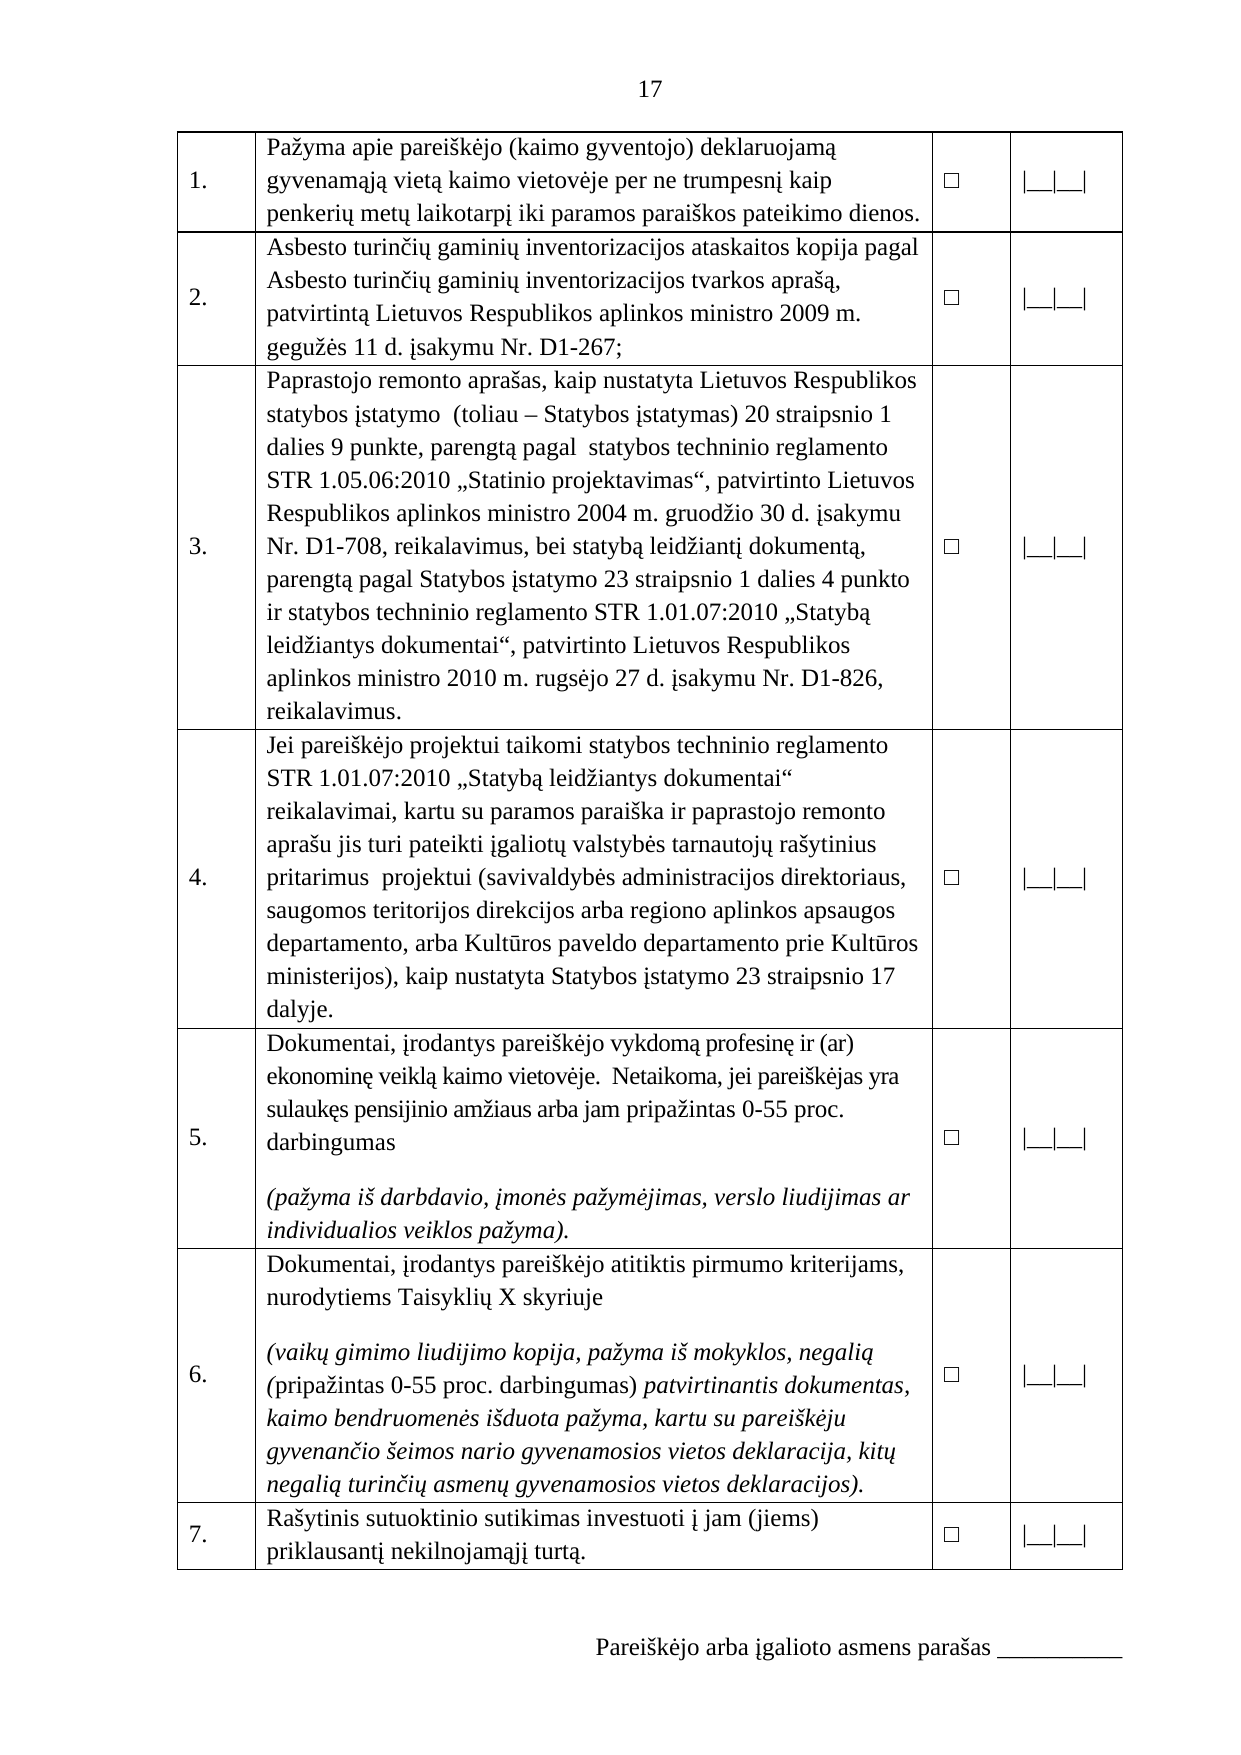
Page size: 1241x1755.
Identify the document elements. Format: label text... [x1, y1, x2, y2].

table_cell □ [933, 1503, 1010, 1569]
table_cell |__|__| [1011, 233, 1122, 364]
table_cell □ [933, 133, 1010, 231]
table_cell Pažyma apie pareiškėjo (kaimo gyventojo) deklaruojamą gyvenamąją vietą kaimo vietovėje per ne trumpesnį kaip penkerių metų laikotarpį iki paramos paraiškos pateikimo dienos. [256, 133, 932, 231]
table_cell Jei pareiškėjo projektui taikomi statybos techninio reglamento STR 1.01.07:2010 „Statybą leidžiantys dokumentai“ reikalavimai, kartu su paramos paraiška ir paprastojo remonto aprašu jis turi pateikti įgaliotų valstybės tarnautojų rašytinius pritarimus projektui (savivaldybės administracijos direktoriaus, saugomos teritorijos direkcijos arba regiono aplinkos apsaugos departamento, arba Kultūros paveldo departamento prie Kultūros ministerijos), kaip nustatyta Statybos įstatymo 23 straipsnio 17 dalyje. [256, 730, 932, 1027]
table_cell Dokumentai, įrodantys pareiškėjo vykdomą profesinę ir (ar) ekonominę veiklą kaimo vietovėje. Netaikoma, jei pareiškėjas yra sulaukęs pensijinio amžiaus arba jam pripažintas 0-55 proc. darbingumas (pažyma iš darbdavio, įmonės pažymėjimas, verslo liudijimas ar individualios veiklos pažyma). [256, 1029, 932, 1248]
table_cell 7. [178, 1503, 255, 1569]
table_cell |__|__| [1011, 1029, 1122, 1248]
table_cell □ [933, 233, 1010, 364]
table_cell 5. [178, 1029, 255, 1248]
table_cell Asbesto turinčių gaminių inventorizacijos ataskaitos kopija pagal Asbesto turinčių gaminių inventorizacijos tvarkos aprašą, patvirtintą Lietuvos Respublikos aplinkos ministro 2009 m. gegužės 11 d. įsakymu Nr. D1-267; [256, 233, 932, 364]
table_cell 4. [178, 730, 255, 1027]
table_cell 2. [178, 233, 255, 364]
table_cell □ [933, 1029, 1010, 1248]
table_cell □ [933, 1249, 1010, 1502]
table_cell |__|__| [1011, 730, 1122, 1027]
table_cell |__|__| [1011, 366, 1122, 729]
table_cell |__|__| [1011, 1249, 1122, 1502]
table_cell |__|__| [1011, 1503, 1122, 1569]
table_cell Paprastojo remonto aprašas, kaip nustatyta Lietuvos Respublikos statybos įstatymo (toliau – Statybos įstatymas) 20 straipsnio 1 dalies 9 punkte, parengtą pagal statybos techninio reglamento STR 1.05.06:2010 „Statinio projektavimas“, patvirtinto Lietuvos Respublikos aplinkos ministro 2004 m. gruodžio 30 d. įsakymu Nr. D1-708, reikalavimus, bei statybą leidžiantį dokumentą, parengtą pagal Statybos įstatymo 23 straipsnio 1 dalies 4 punkto ir statybos techninio reglamento STR 1.01.07:2010 „Statybą leidžiantys dokumentai“, patvirtinto Lietuvos Respublikos aplinkos ministro 2010 m. rugsėjo 27 d. įsakymu Nr. D1-826, reikalavimus. [256, 366, 932, 729]
table_cell Rašytinis sutuoktinio sutikimas investuoti į jam (jiems) priklausantį nekilnojamąjį turtą. [256, 1503, 932, 1569]
table_cell 6. [178, 1249, 255, 1502]
table_cell Dokumentai, įrodantys pareiškėjo atitiktis pirmumo kriterijams, nurodytiems Taisyklių X skyriuje (vaikų gimimo liudijimo kopija, pažyma iš mokyklos, negalią (pripažintas 0-55 proc. darbingumas) patvirtinantis dokumentas, kaimo bendruomenės išduota pažyma, kartu su pareiškėju gyvenančio šeimos nario gyvenamosios vietos deklaracija, kitų negalią turinčių asmenų gyvenamosios vietos deklaracijos). [256, 1249, 932, 1502]
table_cell |__|__| [1011, 133, 1122, 231]
table_cell 3. [178, 366, 255, 729]
table_cell □ [933, 366, 1010, 729]
table_cell □ [933, 730, 1010, 1027]
table_cell 1. [178, 133, 255, 231]
